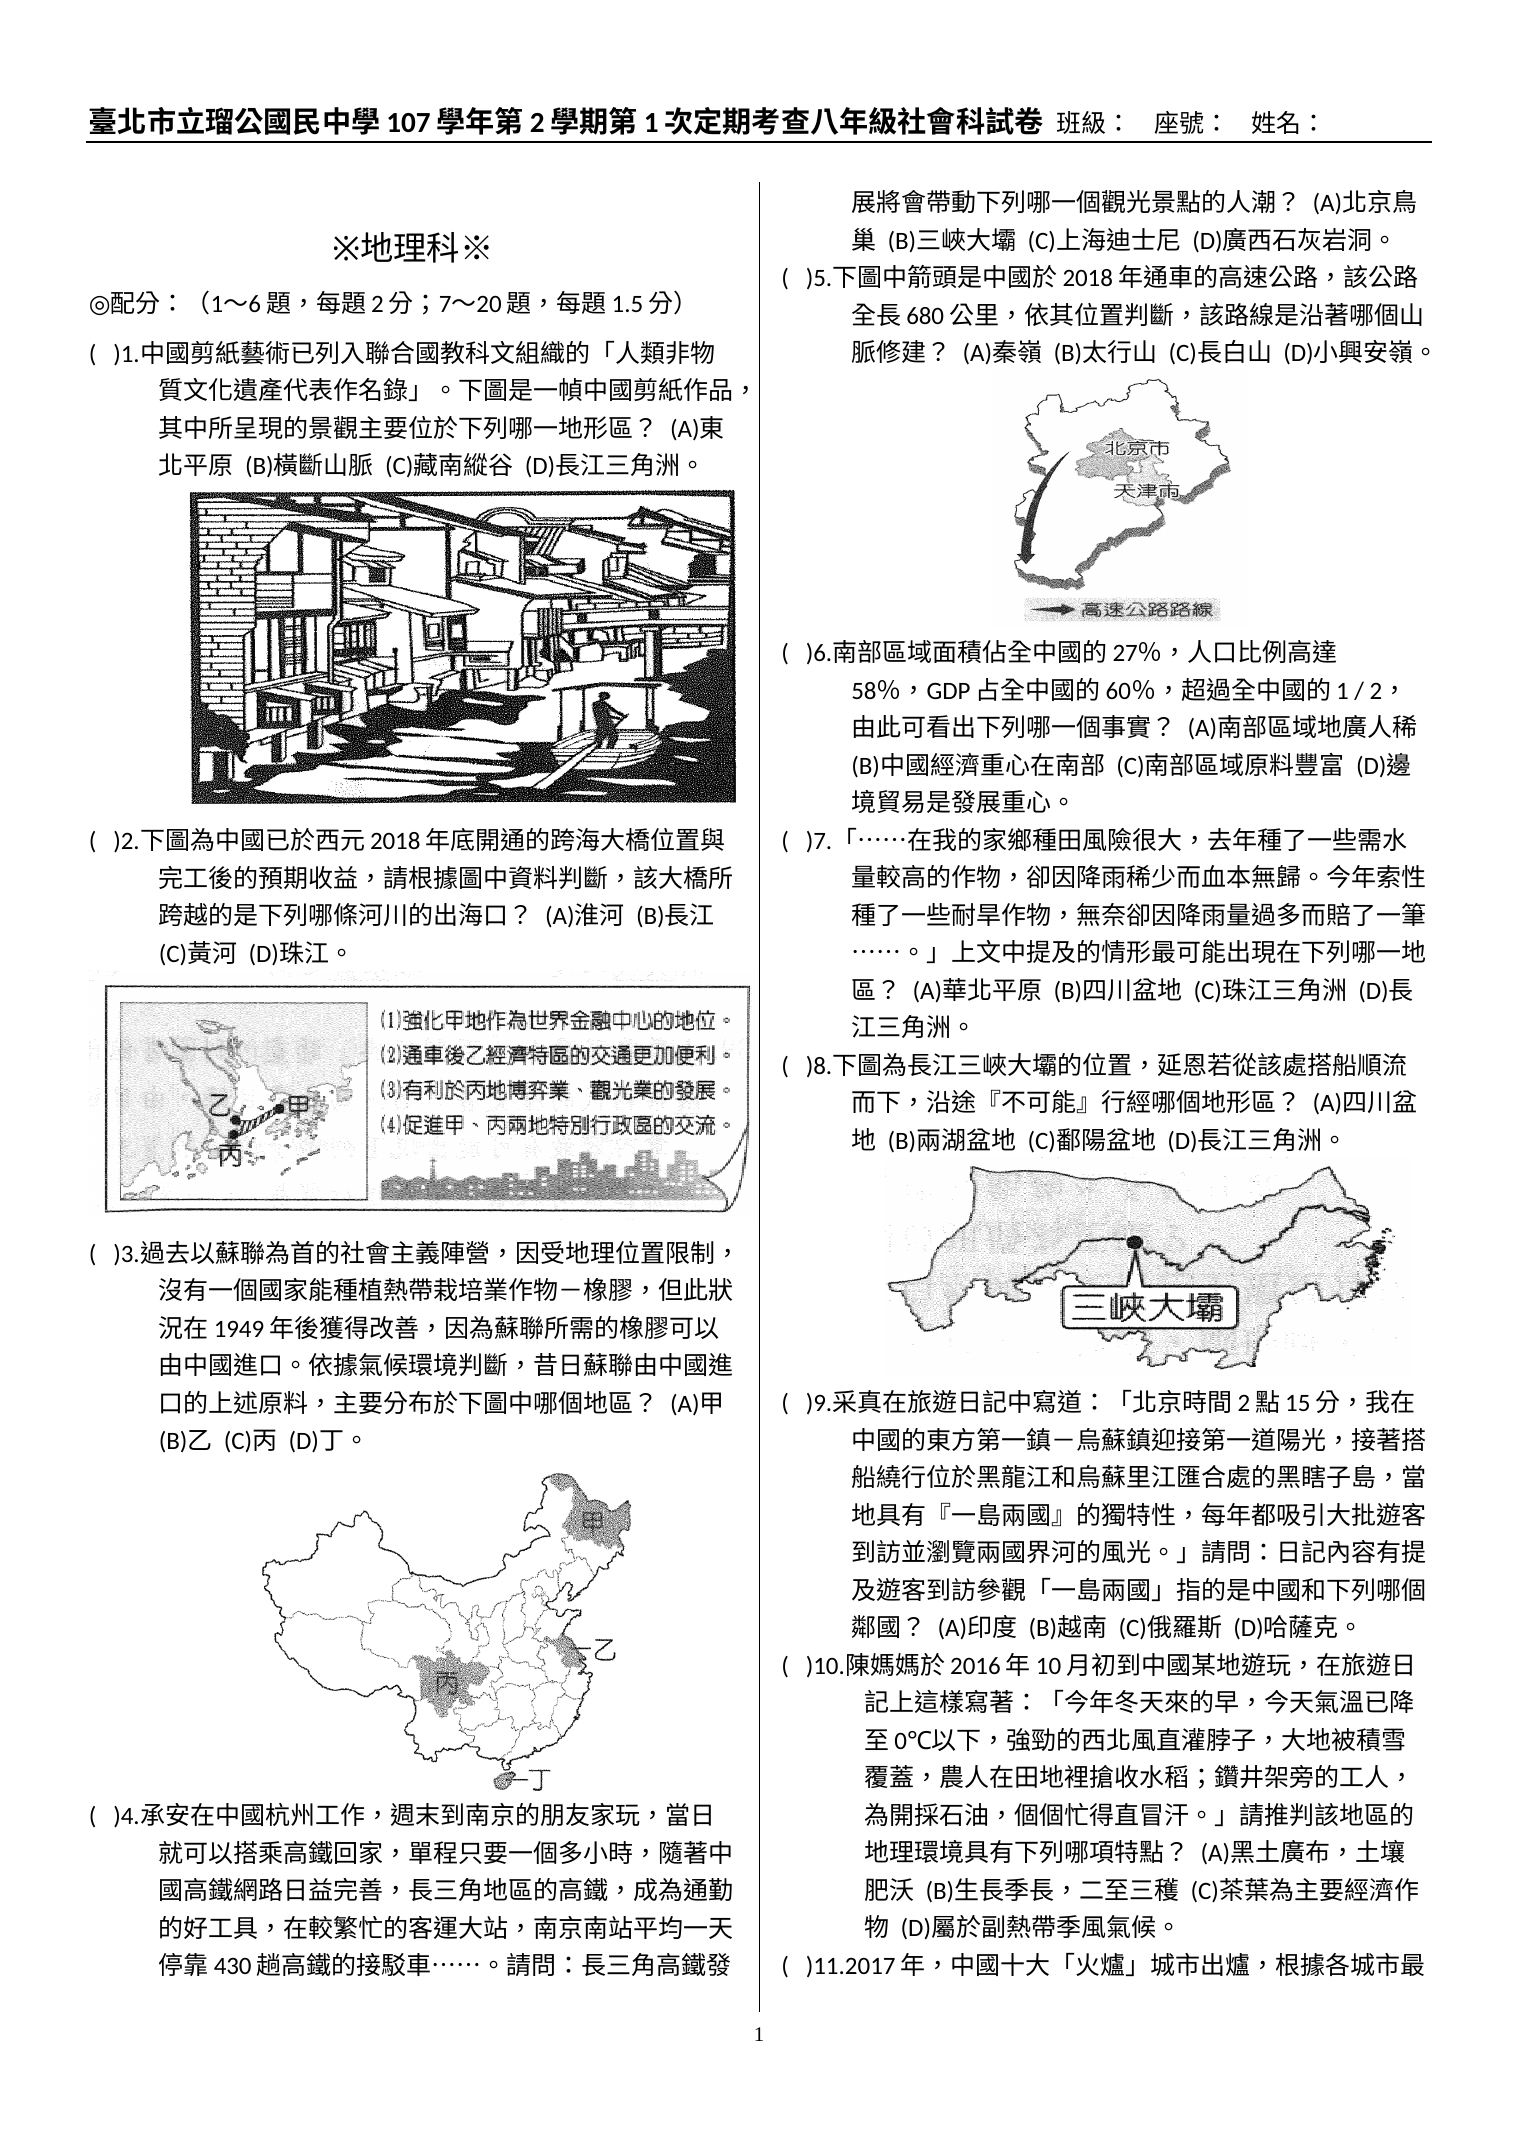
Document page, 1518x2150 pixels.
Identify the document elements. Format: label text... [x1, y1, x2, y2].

text ( )6.南部區域面積佔全中國的27％，人口比例高達58％，GDP占全中國的60％，超過全中國的1 / 2，由此可看出下列哪一個事實？ (A)南部區域地廣人稀 (B)中國經濟重心在南部 (C)南部區域原料豐富 (D)邊境貿易是發展重心。 [781, 632, 1429, 819]
text ( )8.下圖為長江三峽大壩的位置，延恩若從該處搭船順流而下，沿途『不可能』行經哪個地形區？ (A)四川盆地 (B)兩湖盆地 (C)鄱陽盆地 (D)長江三角洲。 [781, 1044, 1429, 1157]
text ※地理科※ [88, 222, 737, 270]
text ◎配分：（1〜6題，每題2分；7〜20題，每題1.5分） [88, 283, 737, 320]
picture [177, 482, 754, 809]
text ( )4.承安在中國杭州工作，週末到南京的朋友家玩，當日就可以搭乘高鐵回家，單程只要一個多小時，隨著中國高鐵網路日益完善，長三角地區的高鐵，成為通勤的好工具，在較繁忙的客運大站，南京南站平均一天停靠430趟高鐵的接駁車……。請問：長三角高鐵發 [88, 1795, 737, 1983]
text ( )11.2017年，中國十大「火爐」城市出爐，根據各城市最 [781, 1944, 1429, 1982]
text ( )9.采真在旅遊日記中寫道：「北京時間2點15分，我在中國的東方第一鎮－烏蘇鎮迎接第一道陽光，接著搭船繞行位於黑龍江和烏蘇里江匯合處的黑瞎子島，當地具有『一島兩國』的獨特性，每年都吸引大批遊客到訪並瀏覽兩國界河的風光。」請問：日記內容有提及遊客到訪參觀「一島兩國」指的是中國和下列哪個鄰國？ (A)印度 (B)越南 (C)俄羅斯 (D)哈薩克。 [781, 1382, 1429, 1644]
text ( )7.「……在我的家鄉種田風險很大，去年種了一些需水量較高的作物，卻因降雨稀少而血本無歸。今年索性種了一些耐旱作物，無奈卻因降雨量過多而賠了一筆……。」上文中提及的情形最可能出現在下列哪一地區？ (A)華北平原 (B)四川盆地 (C)珠江三角洲 (D)長江三角洲。 [781, 819, 1429, 1044]
picture [884, 1157, 1413, 1378]
text 展將會帶動下列哪一個觀光景點的人潮？ (A)北京鳥巢 (B)三峽大壩 (C)上海迪士尼 (D)廣西石灰岩洞。 [781, 182, 1429, 257]
text ( )3.過去以蘇聯為首的社會主義陣營，因受地理位置限制，沒有一個國家能種植熱帶栽培業作物－橡膠，但此狀況在1949年後獲得改善，因為蘇聯所需的橡膠可以由中國進口。依據氣候環境判斷，昔日蘇聯由中國進口的上述原料，主要分布於下圖中哪個地區？ (A)甲 (B)乙 (C)丙 (D)丁。 [88, 1233, 737, 1458]
text ( )5.下圖中箭頭是中國於2018年通車的高速公路，該公路全長680公里，依其位置判斷，該路線是沿著哪個山脈修建？ (A)秦嶺 (B)太行山 (C)長白山 (D)小興安嶺。 [781, 257, 1429, 369]
picture [987, 369, 1248, 627]
text ( )1.中國剪紙藝術已列入聯合國教科文組織的「人類非物質文化遺產代表作名錄」。下圖是一幀中國剪紙作品，其中所呈現的景觀主要位於下列哪一地形區？ (A)東北平原 (B)橫斷山脈 (C)藏南縱谷 (D)長江三角洲。 [88, 333, 737, 483]
text ( )10.陳媽媽於2016年10月初到中國某地遊玩，在旅遊日記上這樣寫著：「今年冬天來的早，今天氣溫已降至0℃以下，強勁的西北風直灌脖子，大地被積雪覆蓋，農人在田地裡搶收水稻；鑽井架旁的工人，為開採石油，個個忙得直冒汗。」請推判該地區的地理環境具有下列哪項特點？ (A)黑土廣布，土壤肥沃 (B)生長季長，二至三穫 (C)茶葉為主要經濟作物 (D)屬於副熱帶季風氣候。 [781, 1644, 1429, 1944]
table_header 臺北市立瑠公國民中學107學年第2學期第1次定期考查八年級社會科試卷 班級： 座號： 姓名： [86, 99, 1432, 141]
picture [251, 1457, 648, 1795]
picture [88, 970, 759, 1220]
text ( )2.下圖為中國已於西元2018年底開通的跨海大橋位置與完工後的預期收益，請根據圖中資料判斷，該大橋所跨越的是下列哪條河川的出海口？ (A)淮河 (B)長江 (C)黃河 (D)珠江。 [88, 820, 737, 970]
